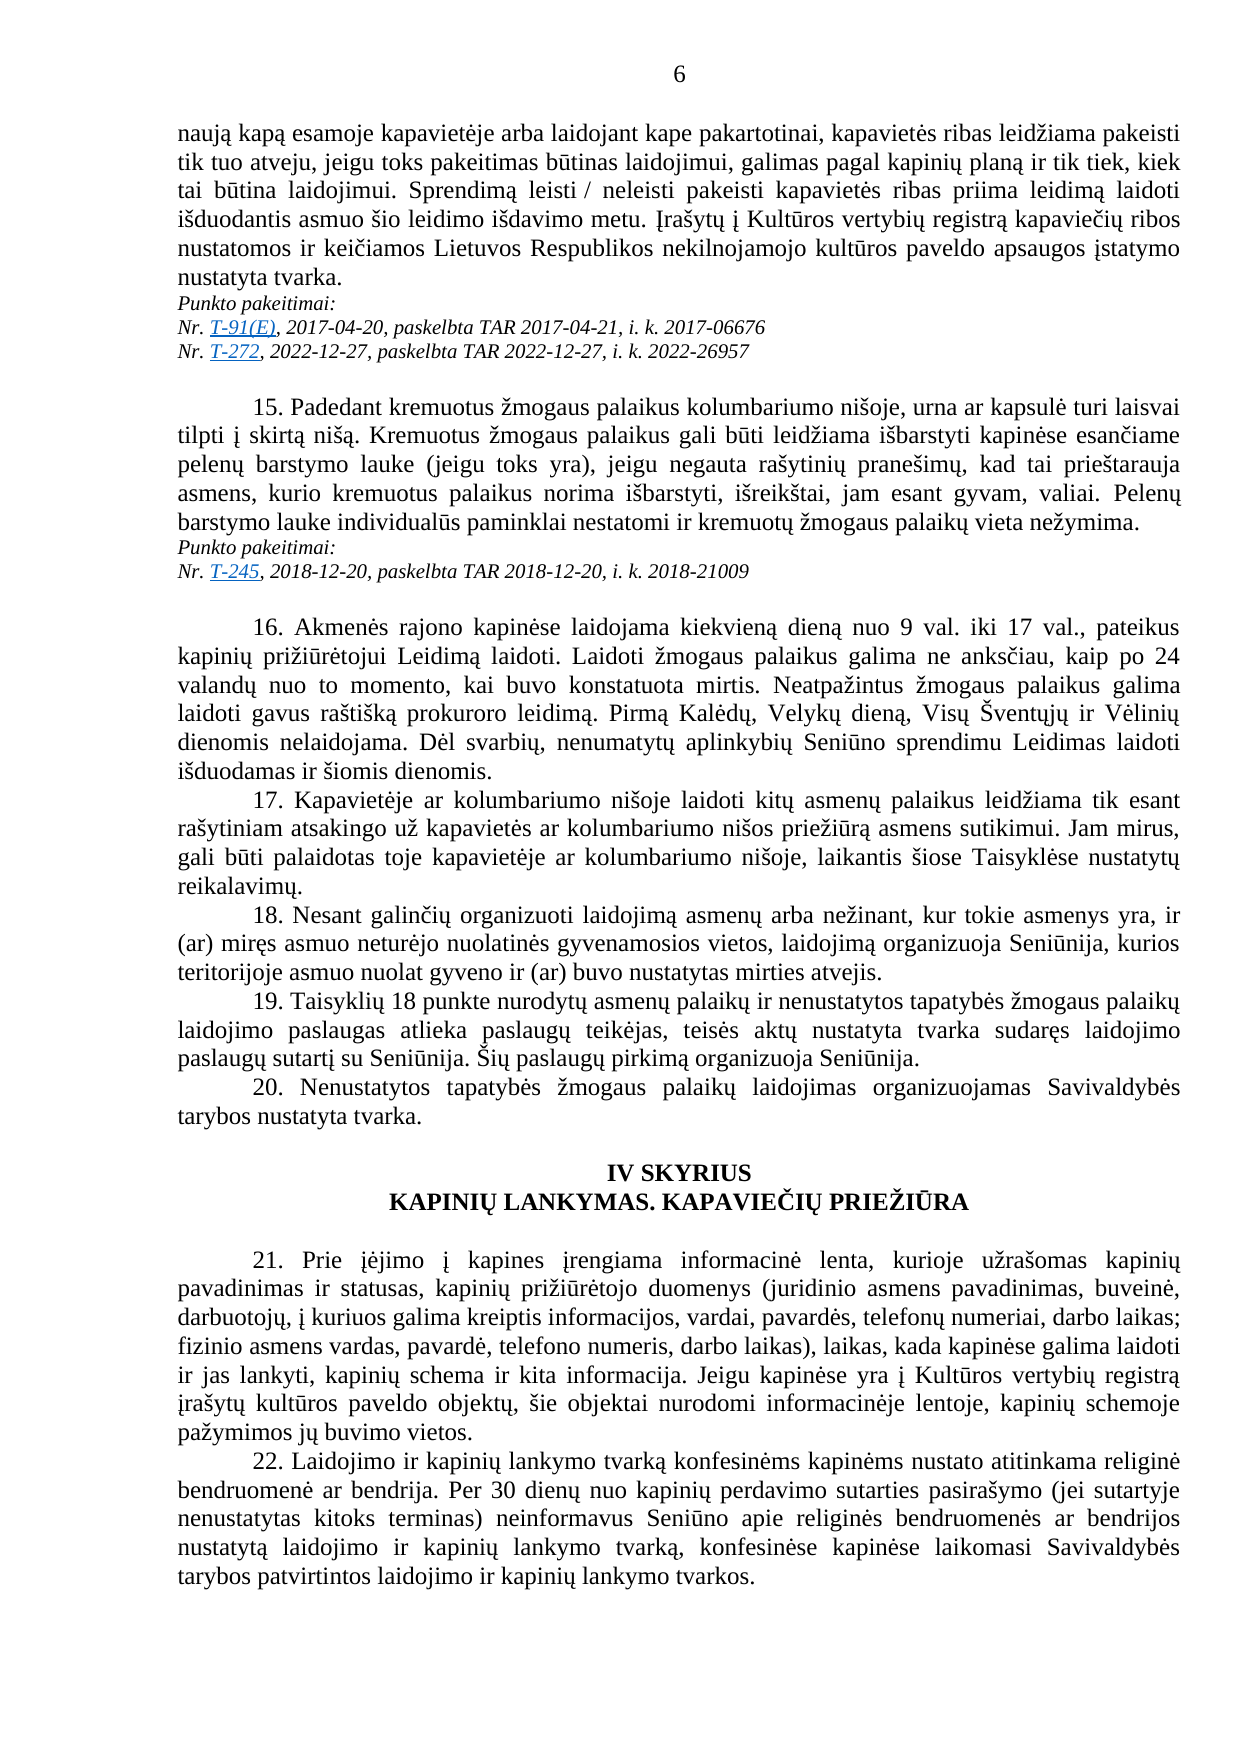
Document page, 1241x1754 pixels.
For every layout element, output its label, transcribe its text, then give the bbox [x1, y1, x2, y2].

text naują kapą esamoje kapavietėje arba laidojant kape pakartotinai, kapavietės ribas leidžiama pakeisti tik tuo atveju, jeigu toks pakeitimas būtinas laidojimui, galimas pagal kapinių planą ir tik tiek, kiek tai būtina laidojimui. Sprendimą leisti / neleisti pakeisti kapavietės ribas priima leidimą laidoti išduodantis asmuo šio leidimo išdavimo metu. Įrašytų į Kultūros vertybių registrą kapaviečių ribos nustatomos ir keičiamos Lietuvos Respublikos nekilnojamojo kultūros paveldo apsaugos įstatymo nustatyta tvarka. [177, 118, 1181, 291]
text Nr. T-272, 2022-12-27, paskelbta TAR 2022-12-27, i. k. 2022-26957 [177, 339, 1181, 363]
text Punkto pakeitimai: [177, 291, 1181, 315]
text 15. Padedant kremuotus žmogaus palaikus kolumbariumo nišoje, urna ar kapsulė turi laisvai tilpti į skirtą nišą. Kremuotus žmogaus palaikus gali būti leidžiama išbarstyti kapinėse esančiame pelenų barstymo lauke (jeigu toks yra), jeigu negauta rašytinių pranešimų, kad tai prieštarauja asmens, kurio kremuotus palaikus norima išbarstyti, išreikštai, jam esant gyvam, valiai. Pelenų barstymo lauke individualūs paminklai nestatomi ir kremuotų žmogaus palaikų vieta nežymima. [177, 392, 1181, 535]
text 16. Akmenės rajono kapinėse laidojama kiekvieną dieną nuo 9 val. iki 17 val., pateikus kapinių prižiūrėtojui Leidimą laidoti. Laidoti žmogaus palaikus galima ne anksčiau, kaip po 24 valandų nuo to momento, kai buvo konstatuota mirtis. Neatpažintus žmogaus palaikus galima laidoti gavus raštišką prokuroro leidimą. Pirmą Kalėdų, Velykų dieną, Visų Šventųjų ir Vėlinių dienomis nelaidojama. Dėl svarbių, nenumatytų aplinkybių Seniūno sprendimu Leidimas laidoti išduodamas ir šiomis dienomis. [177, 612, 1181, 785]
text Nr. T-91(E), 2017-04-20, paskelbta TAR 2017-04-21, i. k. 2017-06676 [177, 315, 1181, 339]
text 19. Taisyklių 18 punkte nurodytų asmenų palaikų ir nenustatytos tapatybės žmogaus palaikų laidojimo paslaugas atlieka paslaugų teikėjas, teisės aktų nustatyta tvarka sudaręs laidojimo paslaugų sutartį su Seniūnija. Šių paslaugų pirkimą organizuoja Seniūnija. [177, 986, 1181, 1072]
text Nr. T-245, 2018-12-20, paskelbta TAR 2018-12-20, i. k. 2018-21009 [177, 559, 1181, 583]
text IV SKYRIUS [177, 1158, 1181, 1187]
text Punkto pakeitimai: [177, 535, 1181, 559]
text 21. Prie įėjimo į kapines įrengiama informacinė lenta, kurioje užrašomas kapinių pavadinimas ir statusas, kapinių prižiūrėtojo duomenys (juridinio asmens pavadinimas, buveinė, darbuotojų, į kuriuos galima kreiptis informacijos, vardai, pavardės, telefonų numeriai, darbo laikas; fizinio asmens vardas, pavardė, telefono numeris, darbo laikas), laikas, kada kapinėse galima laidoti ir jas lankyti, kapinių schema ir kita informacija. Jeigu kapinėse yra į Kultūros vertybių registrą įrašytų kultūros paveldo objektų, šie objektai nurodomi informacinėje lentoje, kapinių schemoje pažymimos jų buvimo vietos. [177, 1245, 1181, 1446]
text 18. Nesant galinčių organizuoti laidojimą asmenų arba nežinant, kur tokie asmenys yra, ir (ar) miręs asmuo neturėjo nuolatinės gyvenamosios vietos, laidojimą organizuoja Seniūnija, kurios teritorijoje asmuo nuolat gyveno ir (ar) buvo nustatytas mirties atvejis. [177, 900, 1181, 986]
text 20. Nenustatytos tapatybės žmogaus palaikų laidojimas organizuojamas Savivaldybės tarybos nustatyta tvarka. [177, 1072, 1181, 1130]
text KAPINIŲ LANKYMAS. KAPAVIEČIŲ PRIEŽIŪRA [177, 1187, 1181, 1216]
text 17. Kapavietėje ar kolumbariumo nišoje laidoti kitų asmenų palaikus leidžiama tik esant rašytiniam atsakingo už kapavietės ar kolumbariumo nišos priežiūrą asmens sutikimui. Jam mirus, gali būti palaidotas toje kapavietėje ar kolumbariumo nišoje, laikantis šiose Taisyklėse nustatytų reikalavimų. [177, 785, 1181, 900]
text 22. Laidojimo ir kapinių lankymo tvarką konfesinėms kapinėms nustato atitinkama religinė bendruomenė ar bendrija. Per 30 dienų nuo kapinių perdavimo sutarties pasirašymo (jei sutartyje nenustatytas kitoks terminas) neinformavus Seniūno apie religinės bendruomenės ar bendrijos nustatytą laidojimo ir kapinių lankymo tvarką, konfesinėse kapinėse laikomasi Savivaldybės tarybos patvirtintos laidojimo ir kapinių lankymo tvarkos. [177, 1446, 1181, 1590]
